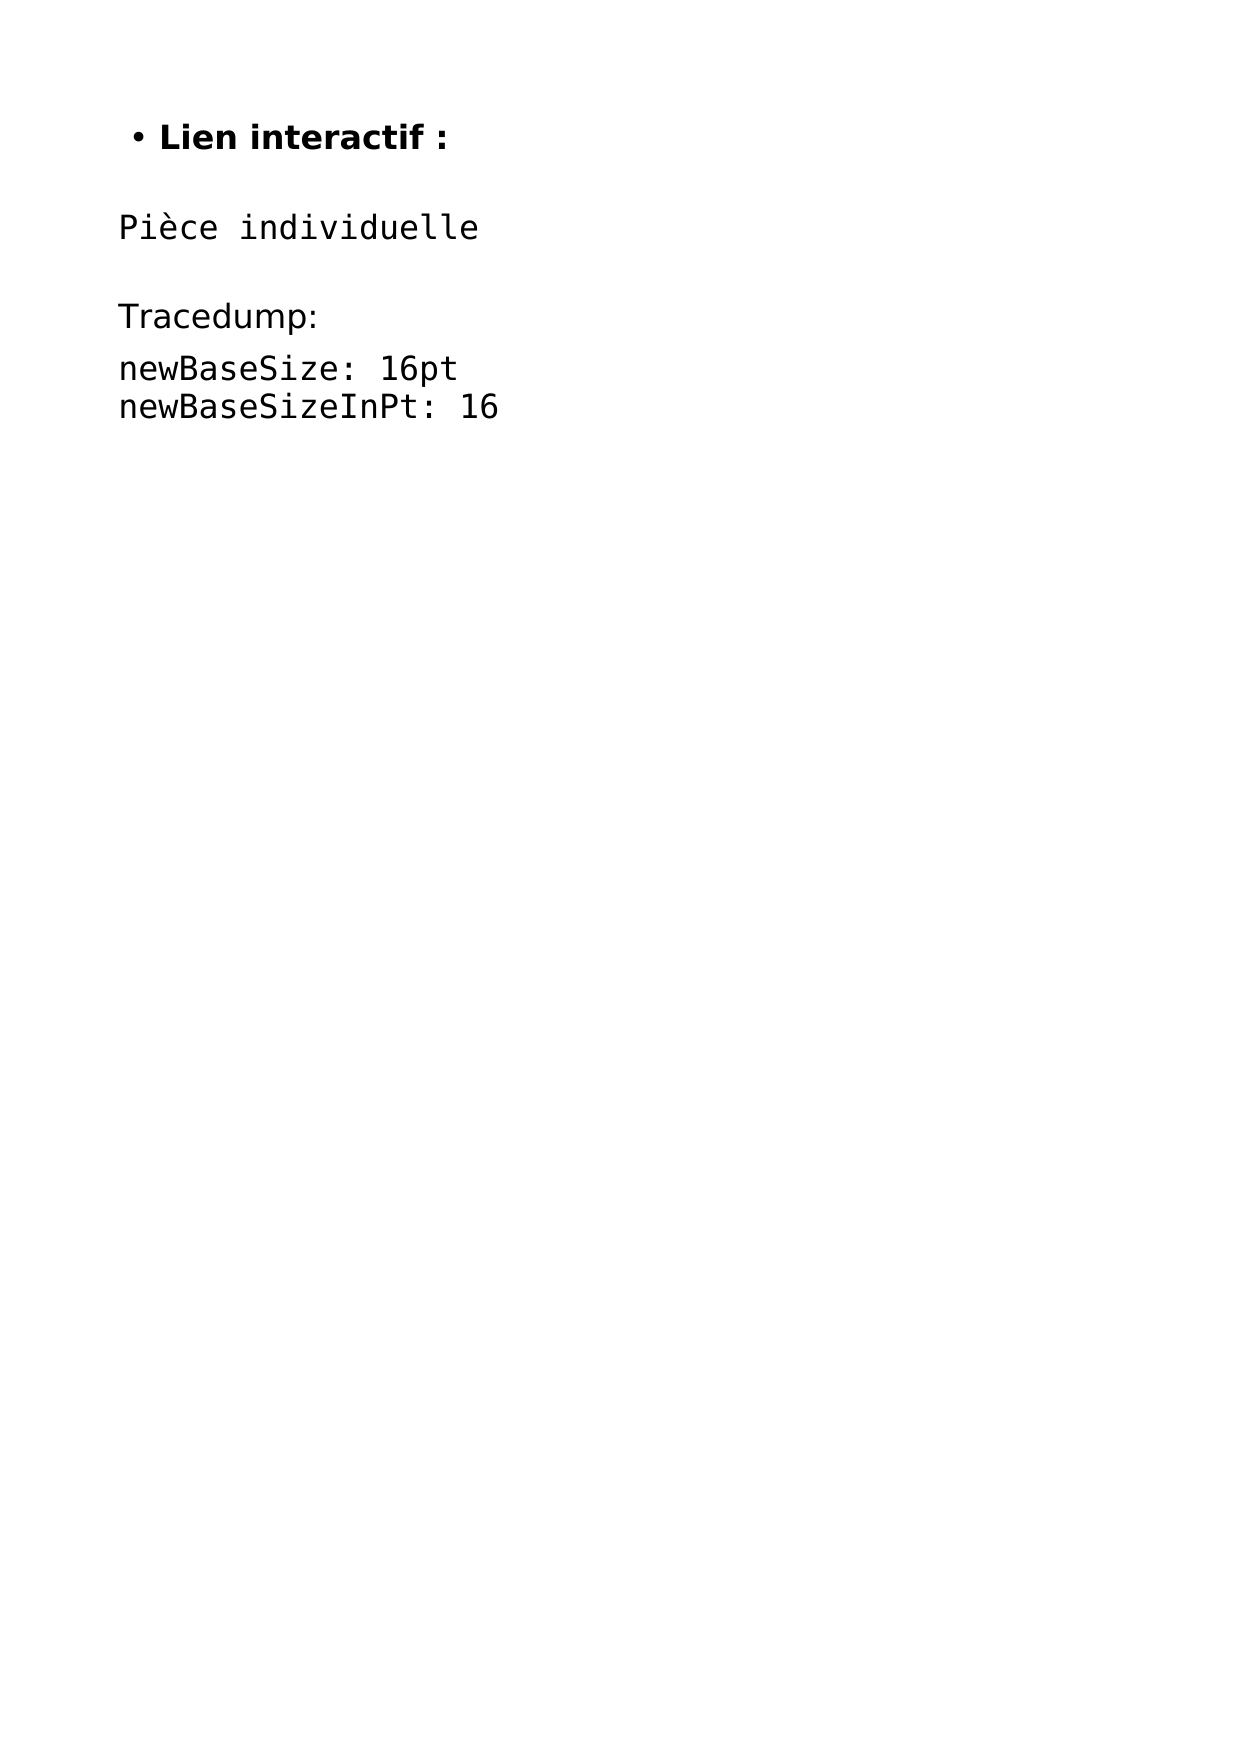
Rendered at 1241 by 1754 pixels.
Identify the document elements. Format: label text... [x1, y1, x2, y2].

text Tracedump: [118, 259, 1122, 337]
text • Lien interactif : [118, 118, 1122, 196]
text newBaseSize: 16pt newBaseSizeInPt: 16 [118, 349, 1122, 427]
text Pièce individuelle [118, 208, 1122, 247]
